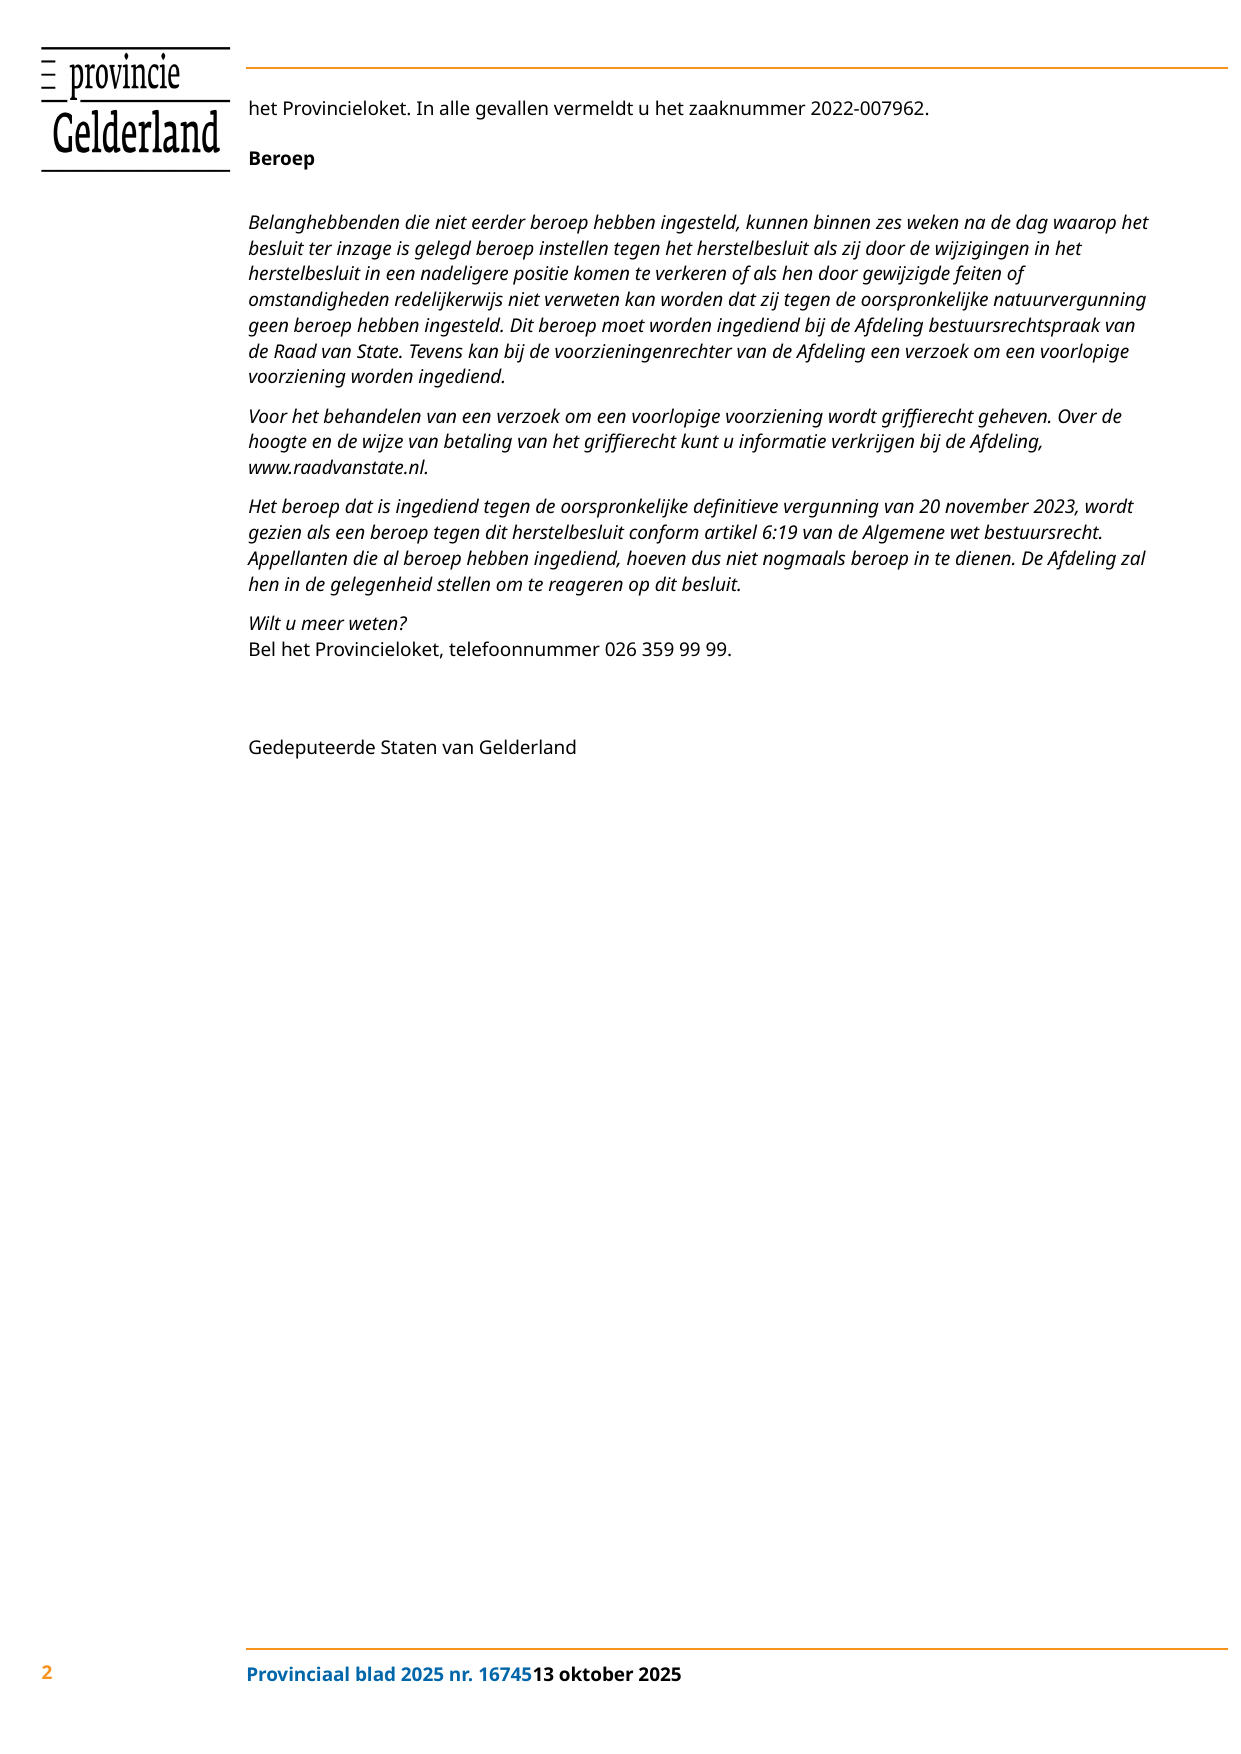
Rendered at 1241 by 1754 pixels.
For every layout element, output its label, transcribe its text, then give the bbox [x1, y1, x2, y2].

text Gedeputeerde Staten van Gelderland [248, 734, 1152, 760]
text Voor het behandelen van een verzoek om een voorlopige voorziening wordt griffierecht geheven. Over de hoogte en de wijze van betaling van het griffierecht kunt u informatie verkrijgen bij de Afdeling, www.raadvanstate.nl. [248, 403, 1152, 480]
text Beroep [248, 145, 1152, 171]
text Belanghebbenden die niet eerder beroep hebben ingesteld, kunnen binnen zes weken na de dag waarop het besluit ter inzage is gelegd beroep instellen tegen het herstelbesluit als zij door de wijzigingen in het herstelbesluit in een nadeligere positie komen te verkeren of als hen door gewijzigde feiten of omstandigheden redelijkerwijs niet verweten kan worden dat zij tegen de oorspronkelijke natuurvergunning geen beroep hebben ingesteld. Dit beroep moet worden ingediend bij de Afdeling bestuursrechtspraak van de Raad van State. Tevens kan bij de voorzieningenrechter van de Afdeling een verzoek om een voorlopige voorziening worden ingediend. [248, 209, 1152, 389]
text het Provincieloket. In alle gevallen vermeldt u het zaaknummer 2022-007962. [248, 95, 1152, 121]
picture [41, 47, 231, 172]
text Wilt u meer weten? [248, 610, 1152, 636]
text Bel het Provincieloket, telefoonnummer 026 359 99 99. [248, 636, 1152, 661]
text Het beroep dat is ingediend tegen de oorspronkelijke definitieve vergunning van 20 november 2023, wordt gezien als een beroep tegen dit herstelbesluit conform artikel 6:19 van de Algemene wet bestuursrecht. Appellanten die al beroep hebben ingediend, hoeven dus niet nogmaals beroep in te dienen. De Afdeling zal hen in de gelegenheid stellen om te reageren op dit besluit. [248, 493, 1152, 596]
